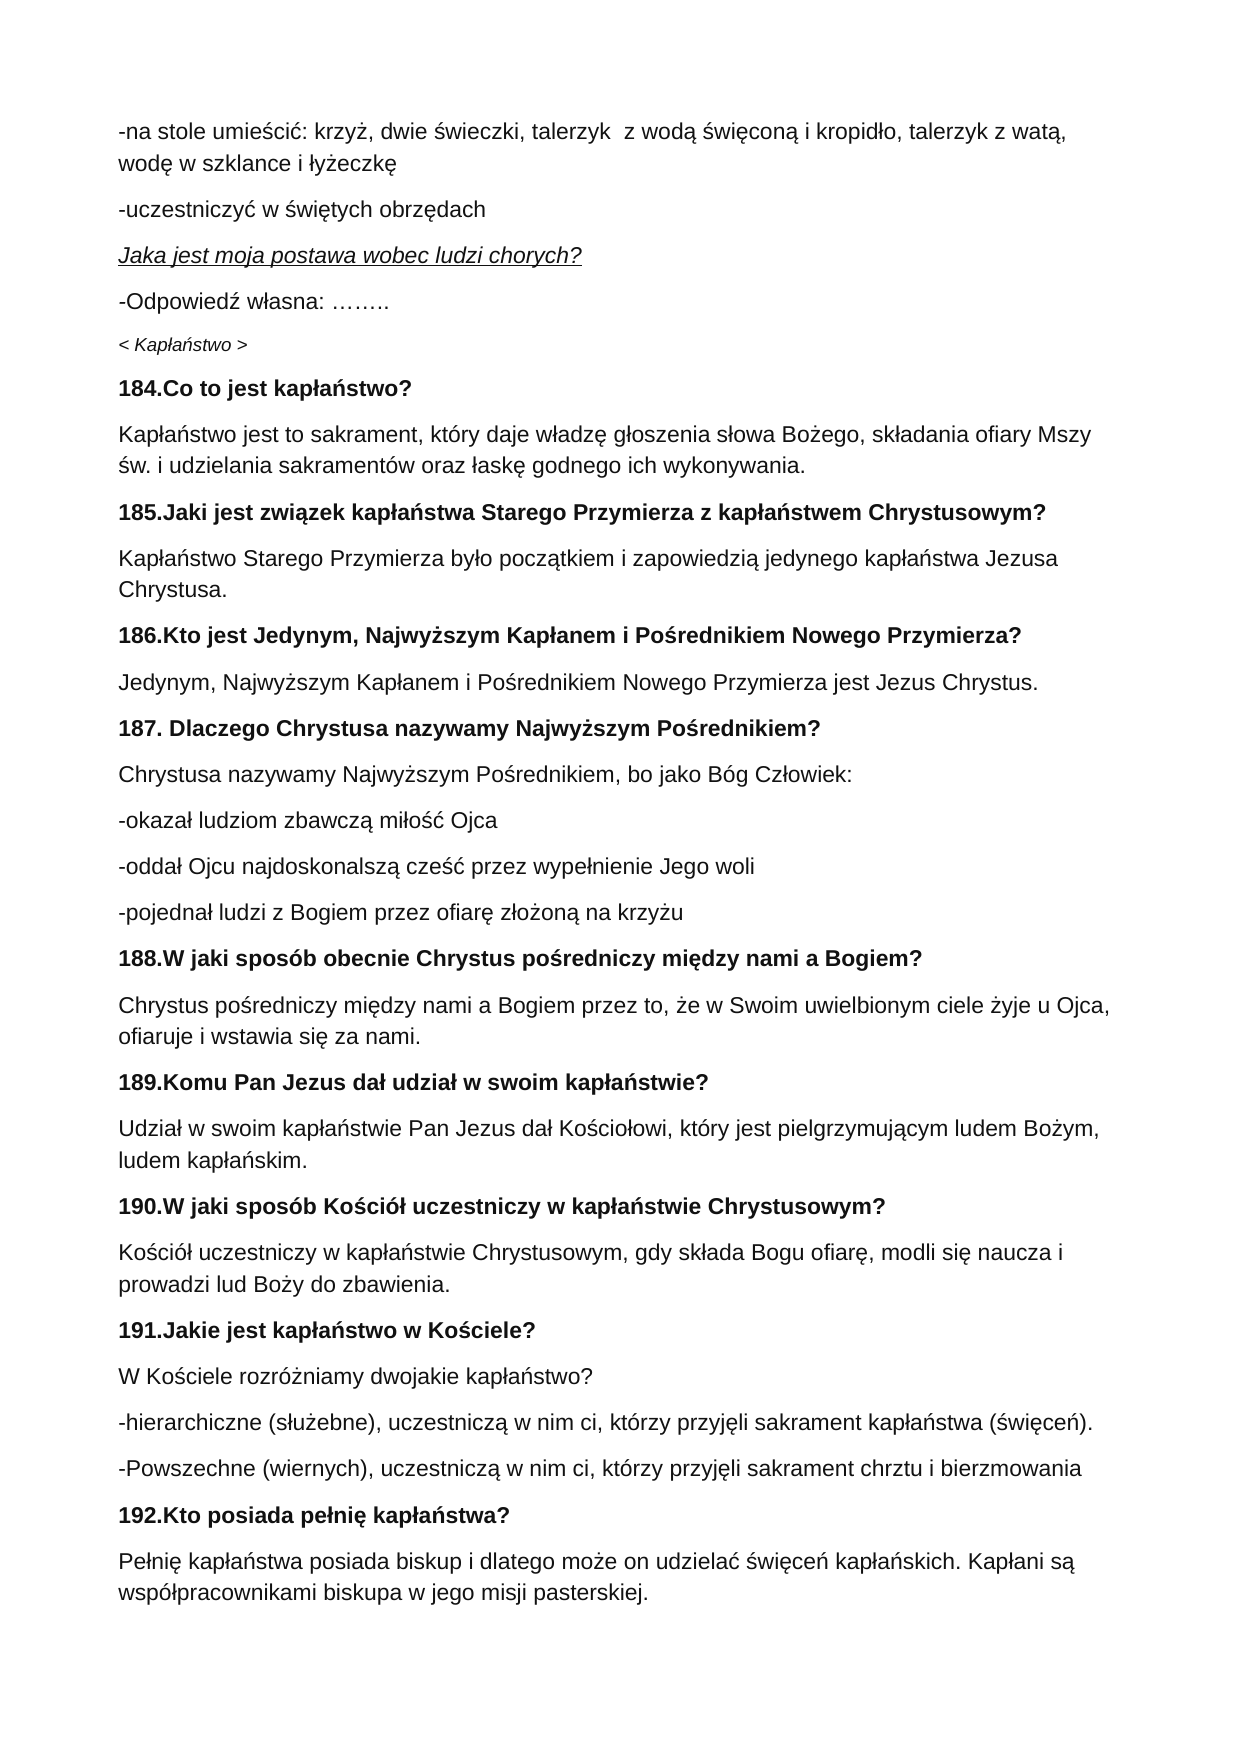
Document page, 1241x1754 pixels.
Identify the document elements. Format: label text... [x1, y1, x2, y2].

text Jedynym, Najwyższym Kapłanem i Pośrednikiem Nowego Przymierza jest Jezus Chrystus. [118, 668, 1122, 695]
text -hierarchiczne (służebne), uczestniczą w nim ci, którzy przyjęli sakrament kapłaństwa (święceń). [118, 1409, 1122, 1436]
text < Kapłaństwo > [118, 334, 1122, 356]
text Kościół uczestniczy w kapłaństwie Chrystusowym, gdy składa Bogu ofiarę, modli się naucza i prowadzi lud Boży do zbawienia. [118, 1239, 1122, 1297]
text -oddał Ojcu najdoskonalszą cześć przez wypełnienie Jego woli [118, 853, 1122, 879]
text -pojednał ludzi z Bogiem przez ofiarę złożoną na krzyżu [118, 899, 1122, 926]
text 185.Jaki jest związek kapłaństwa Starego Przymierza z kapłaństwem Chrystusowym? [118, 498, 1122, 525]
text 184.Co to jest kapłaństwo? [118, 375, 1122, 401]
text -uczestniczyć w świętych obrzędach [118, 196, 1122, 222]
text Chrystusa nazywamy Najwyższym Pośrednikiem, bo jako Bóg Człowiek: [118, 761, 1122, 787]
text -Odpowiedź własna: …….. [118, 288, 1122, 314]
text -na stole umieścić: krzyż, dwie świeczki, talerzyk z wodą święconą i kropidło, talerzyk z watą, wodę w szklance i łyżeczkę [118, 118, 1122, 176]
text 191.Jakie jest kapłaństwo w Kościele? [118, 1317, 1122, 1343]
text 186.Kto jest Jedynym, Najwyższym Kapłanem i Pośrednikiem Nowego Przymierza? [118, 622, 1122, 649]
text 189.Komu Pan Jezus dał udział w swoim kapłaństwie? [118, 1069, 1122, 1096]
text Kapłaństwo Starego Przymierza było początkiem i zapowiedzią jedynego kapłaństwa Jezusa Chrystusa. [118, 545, 1122, 603]
text Udział w swoim kapłaństwie Pan Jezus dał Kościołowi, który jest pielgrzymującym ludem Bożym, ludem kapłańskim. [118, 1115, 1122, 1173]
text 188.W jaki sposób obecnie Chrystus pośredniczy między nami a Bogiem? [118, 945, 1122, 972]
text Kapłaństwo jest to sakrament, który daje władzę głoszenia słowa Bożego, składania ofiary Mszy św. i udzielania sakramentów oraz łaskę godnego ich wykonywania. [118, 421, 1122, 479]
text Chrystus pośredniczy między nami a Bogiem przez to, że w Swoim uwielbionym ciele żyje u Ojca, ofiaruje i wstawia się za nami. [118, 992, 1122, 1049]
text -Powszechne (wiernych), uczestniczą w nim ci, którzy przyjęli sakrament chrztu i bierzmowania [118, 1455, 1122, 1482]
text 187. Dlaczego Chrystusa nazywamy Najwyższym Pośrednikiem? [118, 715, 1122, 741]
text -okazał ludziom zbawczą miłość Ojca [118, 807, 1122, 833]
text W Kościele rozróżniamy dwojakie kapłaństwo? [118, 1363, 1122, 1389]
text Pełnię kapłaństwa posiada biskup i dlatego może on udzielać święceń kapłańskich. Kapłani są współpracownikami biskupa w jego misji pasterskiej. [118, 1548, 1122, 1606]
text Jaka jest moja postawa wobec ludzi chorych? [118, 242, 1122, 268]
text 192.Kto posiada pełnię kapłaństwa? [118, 1502, 1122, 1528]
text 190.W jaki sposób Kościół uczestniczy w kapłaństwie Chrystusowym? [118, 1193, 1122, 1219]
